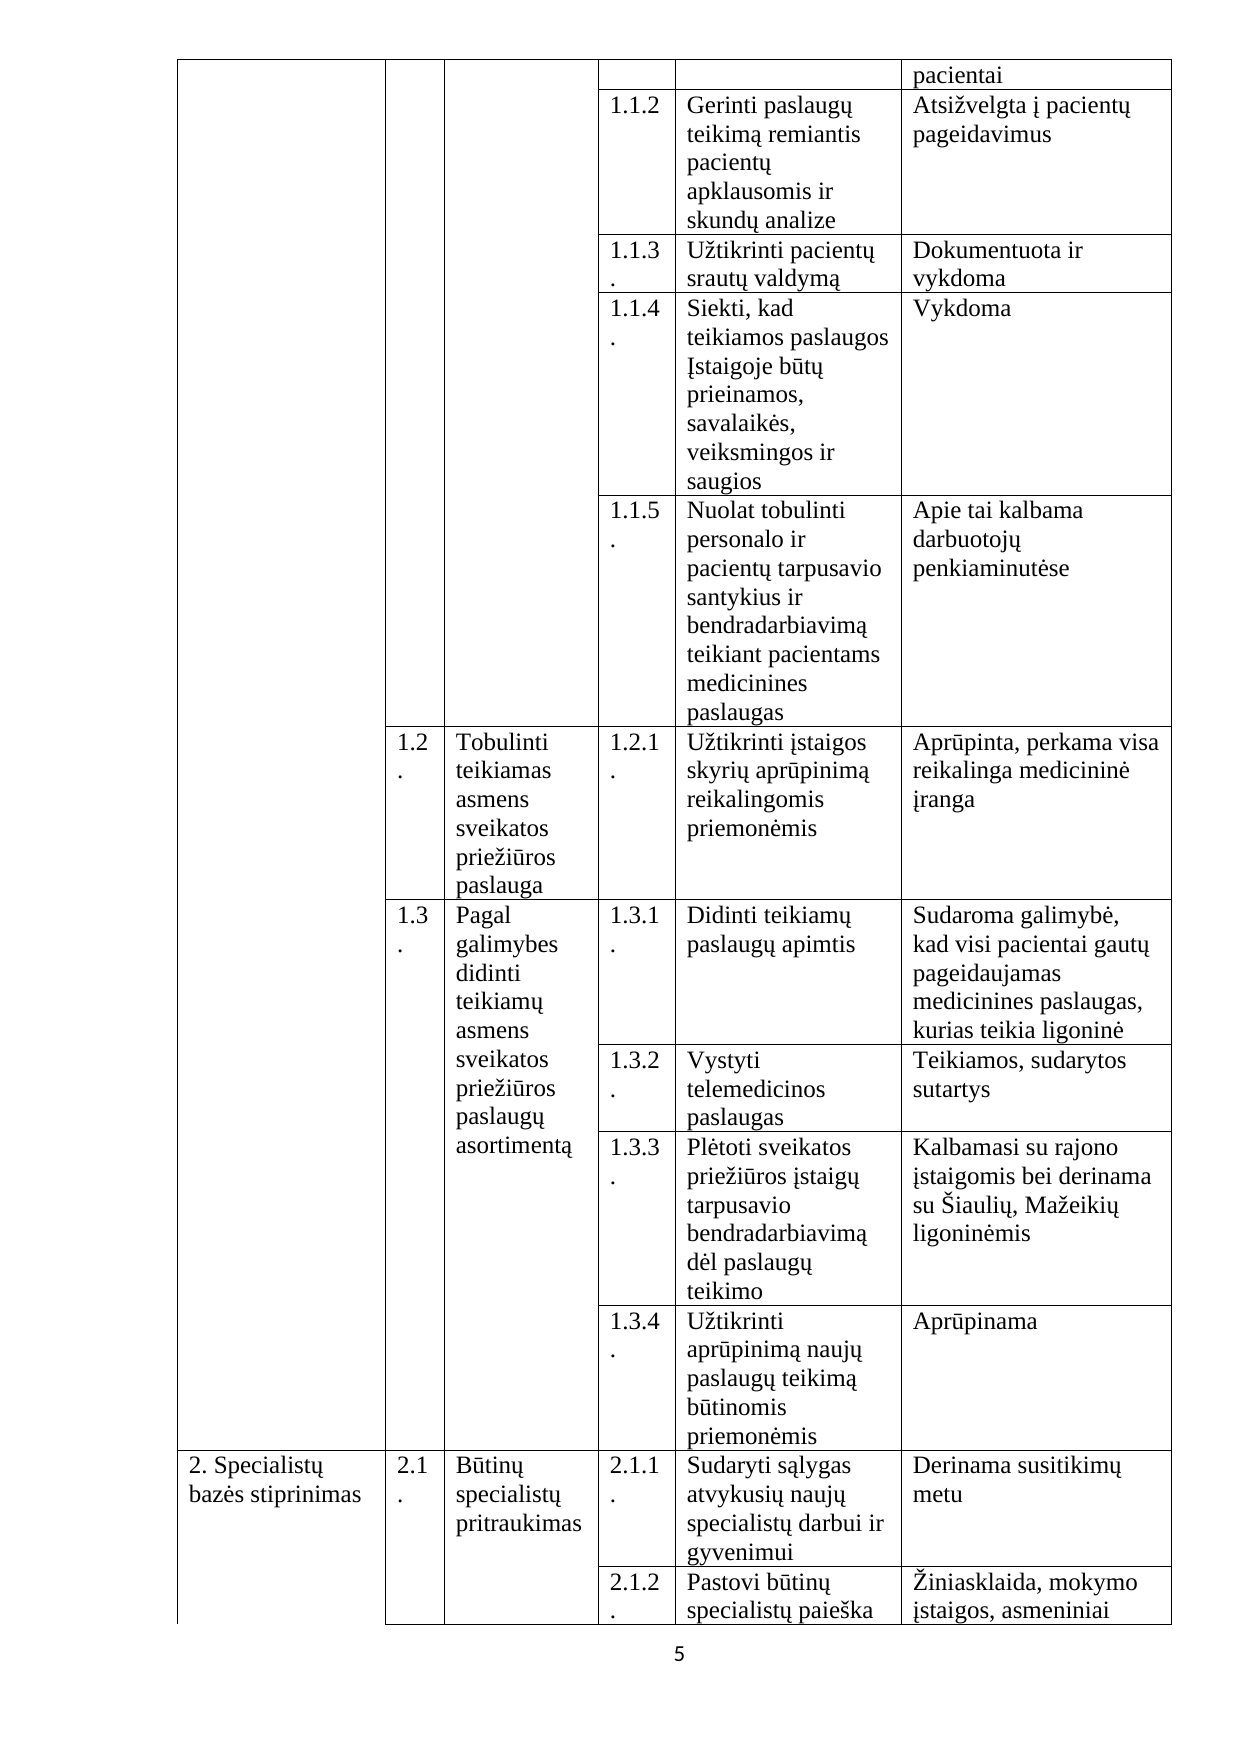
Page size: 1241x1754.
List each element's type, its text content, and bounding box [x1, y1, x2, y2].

table_cell Aprūpinta, perkama visa reikalinga medicininė įranga [902, 727, 1171, 899]
table_cell Sudaryti sąlygas atvykusių naujų specialistų darbui ir gyvenimui [676, 1451, 901, 1566]
table_cell 2. Specialistų bazės stiprinimas [178, 1451, 385, 1624]
table_cell [386, 495, 444, 726]
table_cell [386, 292, 444, 494]
table_cell [676, 60, 901, 89]
table_cell Didinti teikiamų paslaugų apimtis [676, 900, 901, 1044]
table_cell [445, 495, 598, 726]
table_cell 1.3.2. [599, 1045, 675, 1131]
table_cell 1.3. [386, 900, 444, 1449]
table_cell Vystyti telemedicinos paslaugas [676, 1045, 901, 1131]
table_cell Aprūpinama [902, 1306, 1171, 1449]
table_cell Dokumentuota ir vykdoma [902, 235, 1171, 292]
table_cell Apie tai kalbama darbuotojų penkiaminutėse [902, 496, 1171, 726]
table_cell 2.1. [386, 1451, 444, 1624]
table_cell Atsižvelgta į pacientų pageidavimus [902, 90, 1171, 234]
table_cell Žiniasklaida, mokymo įstaigos, asmeniniai [902, 1567, 1171, 1624]
table_cell [445, 60, 598, 292]
table_cell Sudaroma galimybė, kad visi pacientai gautų pageidaujamas medicinines paslaugas, kurias teikia ligoninė [902, 900, 1171, 1044]
table_cell Būtinų specialistų pritraukimas [445, 1451, 598, 1624]
table_cell 1.3.4. [599, 1306, 675, 1449]
table_cell 2.1.2. [599, 1567, 675, 1624]
table_cell 1.1.4. [599, 293, 675, 494]
table_cell Užtikrinti įstaigos skyrių aprūpinimą reikalingomis priemonėmis [676, 727, 901, 899]
table_cell Vykdoma [902, 293, 1171, 494]
table_cell 2.1.1. [599, 1451, 675, 1566]
table_cell 1.2. [386, 727, 444, 899]
table_cell 1.3.1. [599, 900, 675, 1044]
table_cell Derinama susitikimų metu [902, 1451, 1171, 1566]
table_cell 1.1.2 [599, 90, 675, 234]
table_cell Kalbamasi su rajono įstaigomis bei derinama su Šiaulių, Mažeikių ligoninėmis [902, 1132, 1171, 1305]
table_cell Pagal galimybes didinti teikiamų asmens sveikatos priežiūros paslaugų asortimentą [445, 900, 598, 1449]
table_cell pacientai [902, 60, 1171, 89]
table_cell 1.2.1. [599, 727, 675, 899]
table_cell 1.3.3. [599, 1132, 675, 1305]
table_cell Plėtoti sveikatos priežiūros įstaigų tarpusavio bendradarbiavimą dėl paslaugų teikimo [676, 1132, 901, 1305]
table_cell [599, 60, 675, 89]
table_cell Tobulinti teikiamas asmens sveikatos priežiūros paslauga [445, 727, 598, 899]
table_cell 1.1.5. [599, 496, 675, 726]
table_cell Gerinti paslaugų teikimą remiantis pacientų apklausomis ir skundų analize [676, 90, 901, 234]
table_cell [178, 60, 385, 1449]
table_cell Siekti, kad teikiamos paslaugos Įstaigoje būtų prieinamos, savalaikės, veiksmingos ir saugios [676, 293, 901, 494]
table_cell 1.1.3. [599, 235, 675, 292]
table_cell Teikiamos, sudarytos sutartys [902, 1045, 1171, 1131]
table_cell [445, 292, 598, 494]
table_cell Pastovi būtinų specialistų paieška [676, 1567, 901, 1624]
table_cell Užtikrinti pacientų srautų valdymą [676, 235, 901, 292]
table_cell Užtikrinti aprūpinimą naujų paslaugų teikimą būtinomis priemonėmis [676, 1306, 901, 1449]
table_cell [386, 60, 444, 292]
table_cell Nuolat tobulinti personalo ir pacientų tarpusavio santykius ir bendradarbiavimą teikiant pacientams medicinines paslaugas [676, 496, 901, 726]
